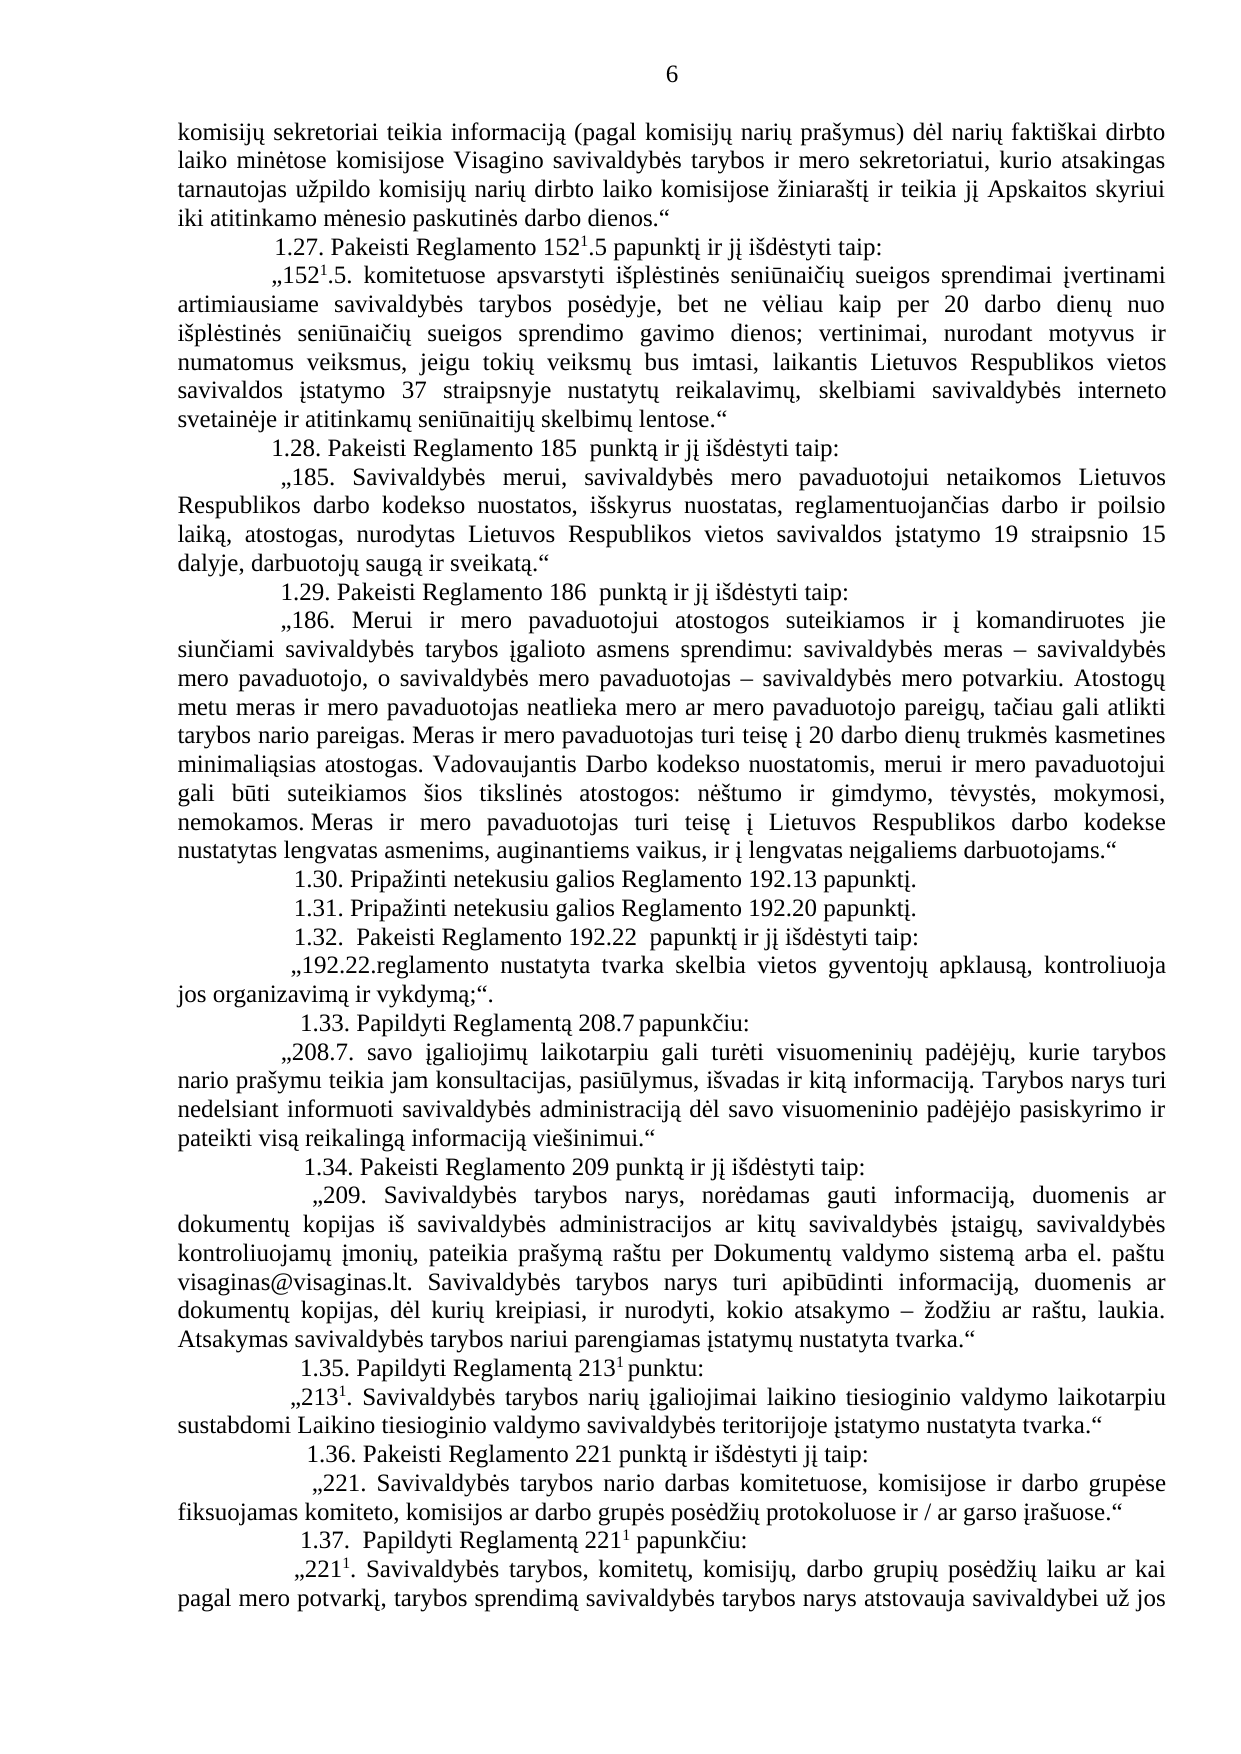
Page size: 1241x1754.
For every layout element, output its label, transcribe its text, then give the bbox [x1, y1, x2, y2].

text „209. Savivaldybės tarybos narys, norėdamas gauti informaciją, duomenis ar dokumentų kopijas iš savivaldybės administracijos ar kitų savivaldybės įstaigų, savivaldybės kontroliuojamų įmonių, pateikia prašymą raštu per Dokumentų valdymo sistemą arba el. paštu visaginas@visaginas.lt. Savivaldybės tarybos narys turi apibūdinti informaciją, duomenis ar dokumentų kopijas, dėl kurių kreipiasi, ir nurodyti, kokio atsakymo – žodžiu ar raštu, laukia. Atsakymas savivaldybės tarybos nariui parengiamas įstatymų nustatyta tvarka.“ [177, 1180, 1167, 1353]
text „192.22.reglamento nustatyta tvarka skelbia vietos gyventojų apklausą, kontroliuoja jos organizavimą ir vykdymą;“. [177, 950, 1167, 1008]
text „186. Merui ir mero pavaduotojui atostogos suteikiamos ir į komandiruotes jie siunčiami savivaldybės tarybos įgalioto asmens sprendimu: savivaldybės meras – savivaldybės mero pavaduotojo, o savivaldybės mero pavaduotojas – savivaldybės mero potvarkiu. Atostogų metu meras ir mero pavaduotojas neatlieka mero ar mero pavaduotojo pareigų, tačiau gali atlikti tarybos nario pareigas. Meras ir mero pavaduotojas turi teisę į 20 darbo dienų trukmės kasmetines minimaliąsias atostogas. Vadovaujantis Darbo kodekso nuostatomis, merui ir mero pavaduotojui gali būti suteikiamos šios tikslinės atostogos: nėštumo ir gimdymo, tėvystės, mokymosi, nemokamos. Meras ir mero pavaduotojas turi teisę į Lietuvos Respublikos darbo kodekse nustatytas lengvatas asmenims, auginantiems vaikus, ir į lengvatas neįgaliems darbuotojams.“ [177, 605, 1167, 864]
text 1.27. Pakeisti Reglamento 1521.5 papunktį ir jį išdėstyti taip: [177, 232, 1167, 260]
text „208.7. savo įgaliojimų laikotarpiu gali turėti visuomeninių padėjėjų, kurie tarybos nario prašymu teikia jam konsultacijas, pasiūlymus, išvadas ir kitą informaciją. Tarybos narys turi nedelsiant informuoti savivaldybės administraciją dėl savo visuomeninio padėjėjo pasiskyrimo ir pateikti visą reikalingą informaciją viešinimui.“ [177, 1037, 1167, 1152]
text 1.37. Papildyti Reglamentą 2211 papunkčiu: [177, 1525, 1167, 1554]
text 1.31. Pripažinti netekusiu galios Reglamento 192.20 papunktį. [177, 893, 1167, 922]
text 1.32. Pakeisti Reglamento 192.22 papunktį ir jį išdėstyti taip: [177, 922, 1167, 950]
text 1.29. Pakeisti Reglamento 186 punktą ir jį išdėstyti taip: [177, 577, 1167, 605]
text „2211. Savivaldybės tarybos, komitetų, komisijų, darbo grupių posėdžių laiku ar kai pagal mero potvarkį, tarybos sprendimą savivaldybės tarybos narys atstovauja savivaldybei už jos [177, 1554, 1167, 1612]
text 1.28. Pakeisti Reglamento 185 punktą ir jį išdėstyti taip: [177, 433, 1167, 462]
text 1.33. Papildyti Reglamentą 208.7 papunkčiu: [177, 1008, 1167, 1037]
text 1.35. Papildyti Reglamentą 2131 punktu: [177, 1353, 1167, 1382]
text 1.36. Pakeisti Reglamento 221 punktą ir išdėstyti jį taip: [177, 1439, 1167, 1468]
text 1.34. Pakeisti Reglamento 209 punktą ir jį išdėstyti taip: [177, 1152, 1167, 1180]
text „221. Savivaldybės tarybos nario darbas komitetuose, komisijose ir darbo grupėse fiksuojamas komiteto, komisijos ar darbo grupės posėdžių protokoluose ir / ar garso įrašuose.“ [177, 1468, 1167, 1525]
text 1.30. Pripažinti netekusiu galios Reglamento 192.13 papunktį. [177, 864, 1167, 893]
text „1521.5. komitetuose apsvarstyti išplėstinės seniūnaičių sueigos sprendimai įvertinami artimiausiame savivaldybės tarybos posėdyje, bet ne vėliau kaip per 20 darbo dienų nuo išplėstinės seniūnaičių sueigos sprendimo gavimo dienos; vertinimai, nurodant motyvus ir numatomus veiksmus, jeigu tokių veiksmų bus imtasi, laikantis Lietuvos Respublikos vietos savivaldos įstatymo 37 straipsnyje nustatytų reikalavimų, skelbiami savivaldybės interneto svetainėje ir atitinkamų seniūnaitijų skelbimų lentose.“ [177, 260, 1167, 433]
text „185. Savivaldybės merui, savivaldybės mero pavaduotojui netaikomos Lietuvos Respublikos darbo kodekso nuostatos, išskyrus nuostatas, reglamentuojančias darbo ir poilsio laiką, atostogas, nurodytas Lietuvos Respublikos vietos savivaldos įstatymo 19 straipsnio 15 dalyje, darbuotojų saugą ir sveikatą.“ [177, 462, 1167, 577]
text komisijų sekretoriai teikia informaciją (pagal komisijų narių prašymus) dėl narių faktiškai dirbto laiko minėtose komisijose Visagino savivaldybės tarybos ir mero sekretoriatui, kurio atsakingas tarnautojas užpildo komisijų narių dirbto laiko komisijose žiniaraštį ir teikia jį Apskaitos skyriui iki atitinkamo mėnesio paskutinės darbo dienos.“ [177, 117, 1167, 232]
text „2131. Savivaldybės tarybos narių įgaliojimai laikino tiesioginio valdymo laikotarpiu sustabdomi Laikino tiesioginio valdymo savivaldybės teritorijoje įstatymo nustatyta tvarka.“ [177, 1382, 1167, 1439]
